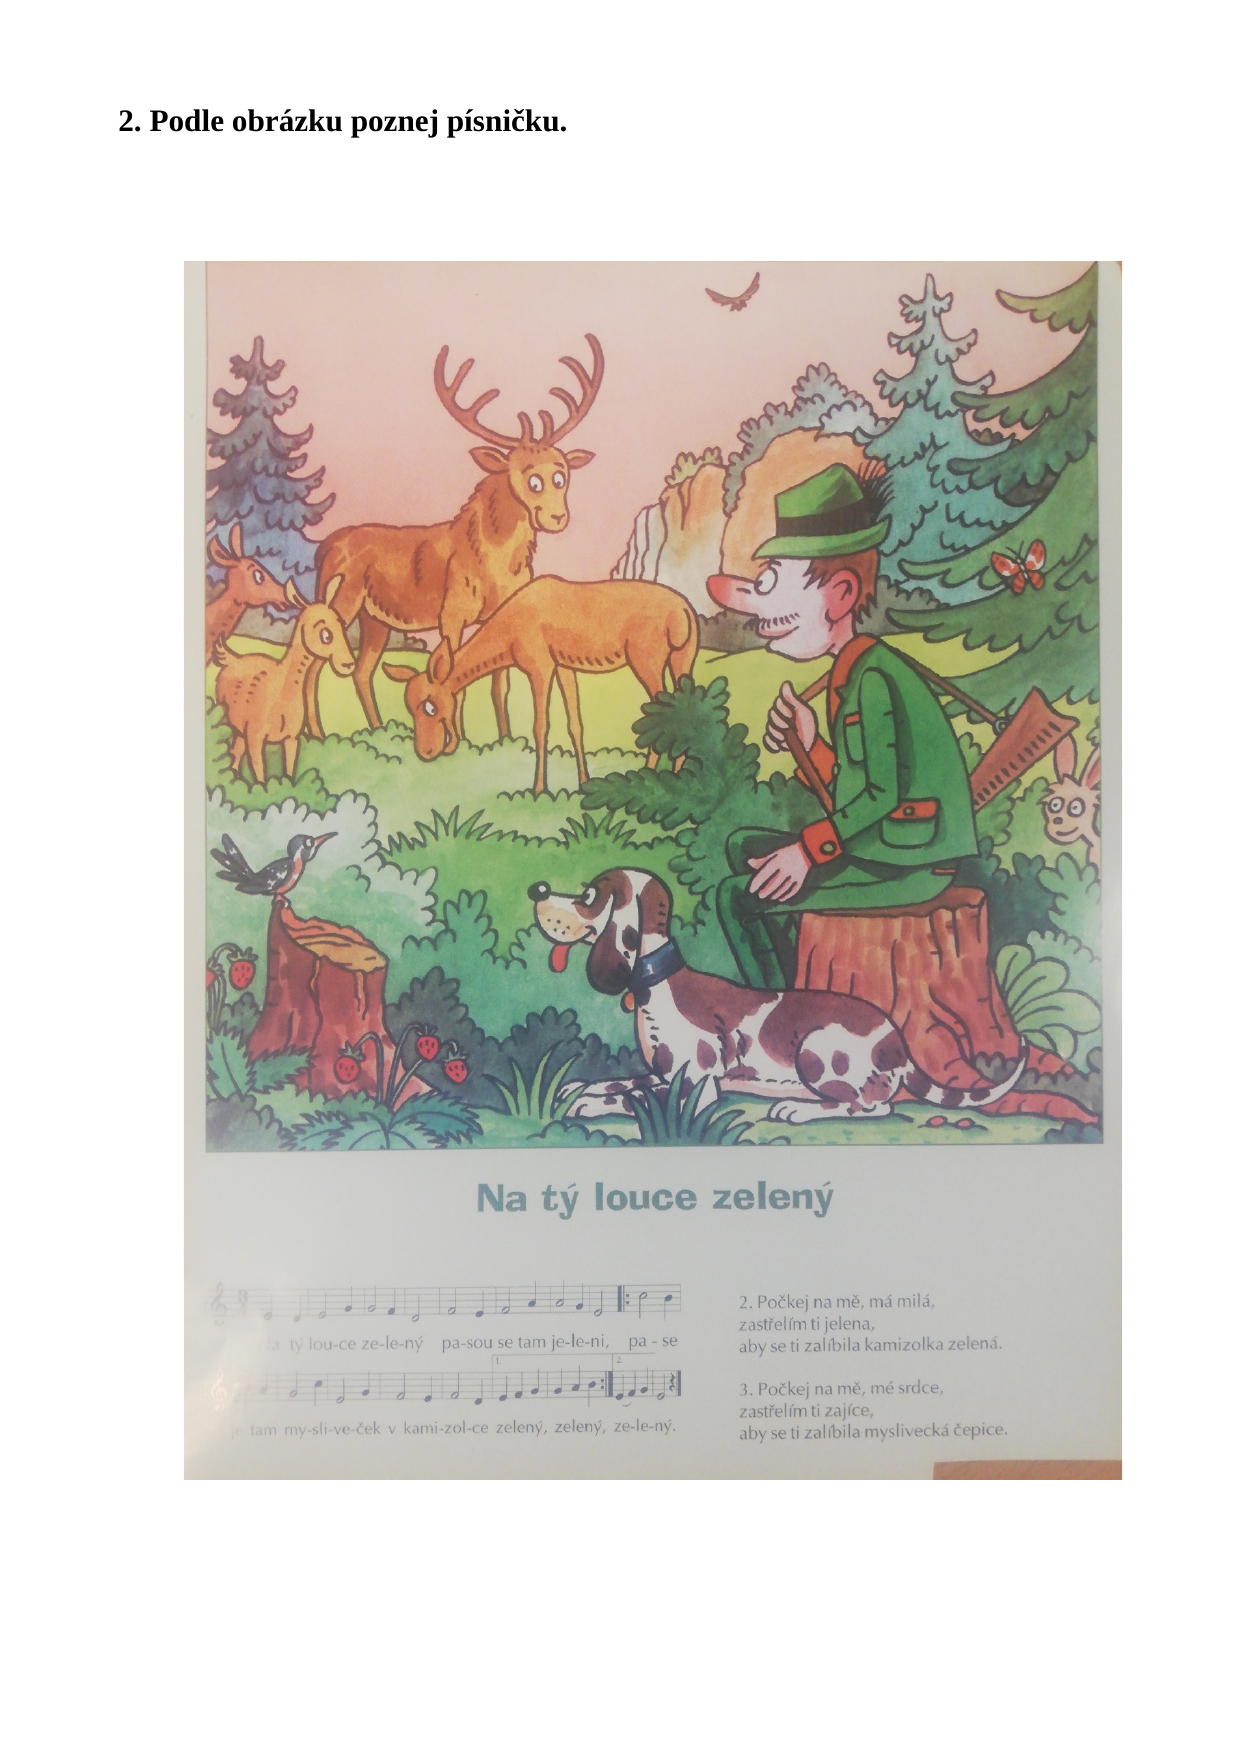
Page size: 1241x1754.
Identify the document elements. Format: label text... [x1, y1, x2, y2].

text 2. Podle obrázku poznej písničku. [118, 103, 1122, 138]
